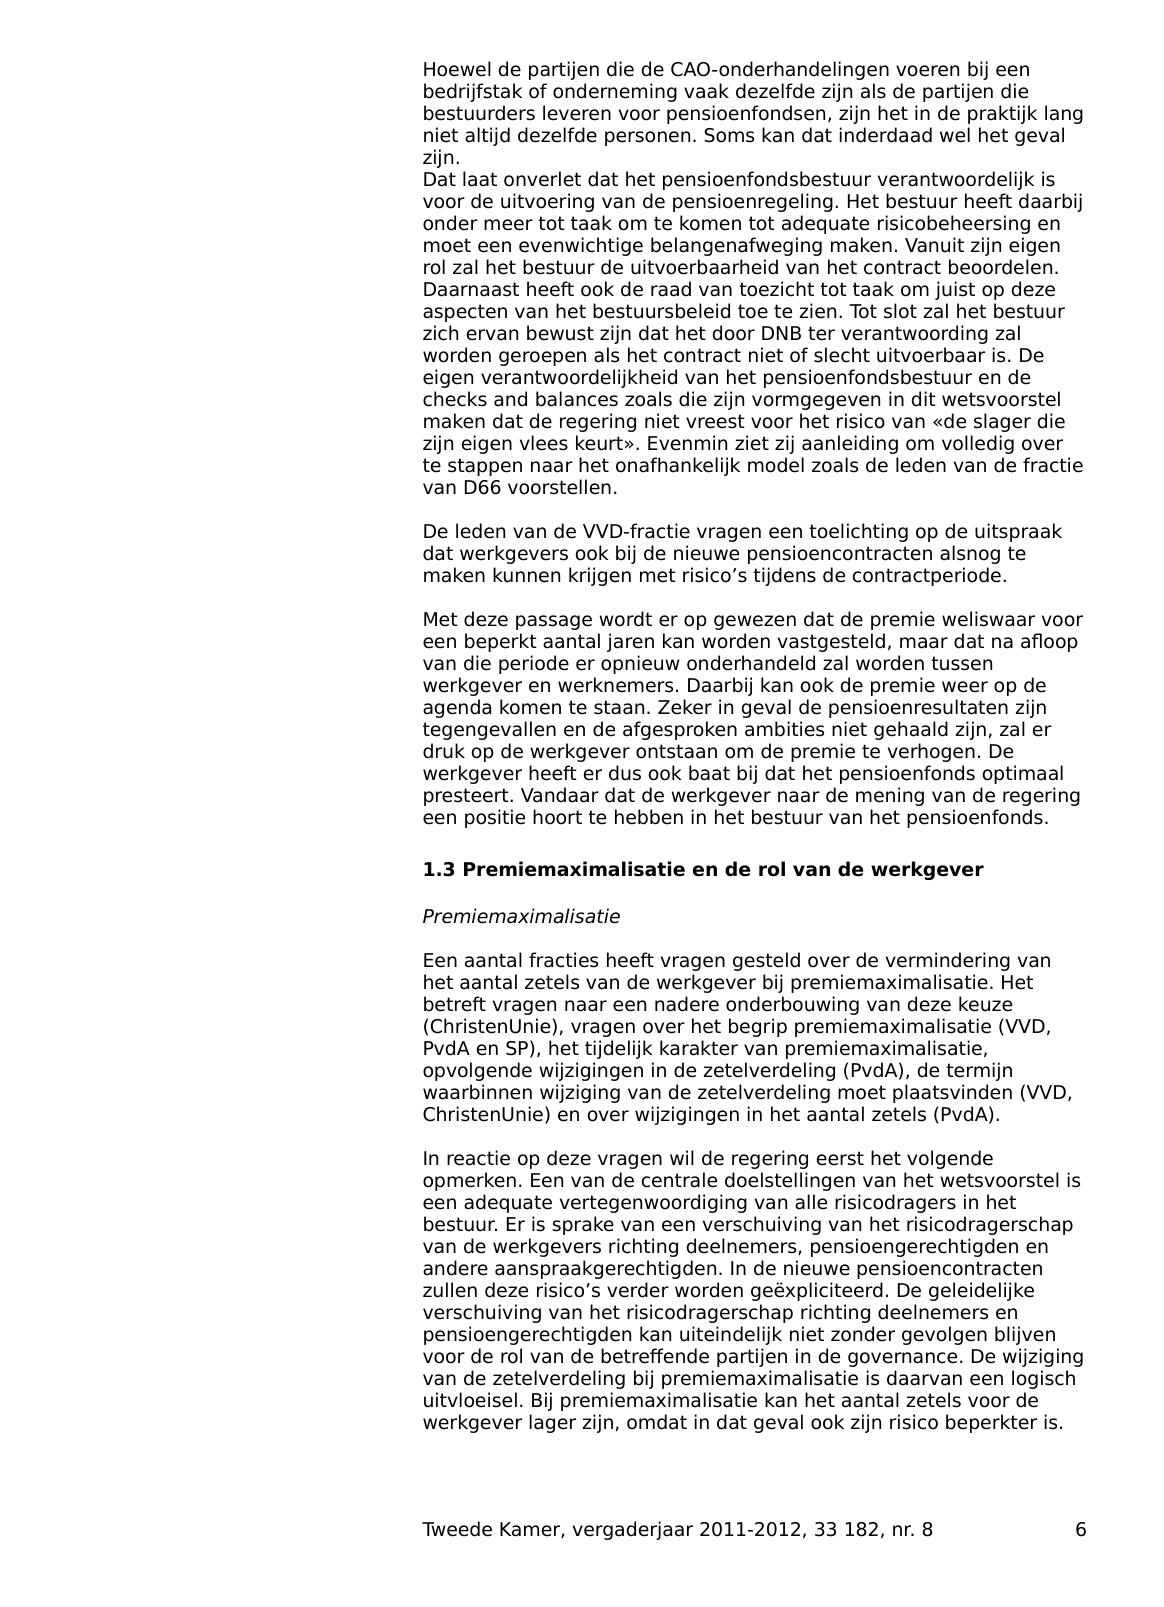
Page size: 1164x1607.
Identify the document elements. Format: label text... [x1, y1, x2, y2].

text Hoewel de partijen die de CAO-onderhandelingen voeren bij een bedrijfstak of onderneming vaak dezelfde zijn als de partijen die bestuurders leveren voor pensioenfondsen, zijn het in de praktijk lang niet altijd dezelfde personen. Soms kan dat inderdaad wel het geval zijn. [422, 59, 1087, 169]
text Met deze passage wordt er op gewezen dat de premie weliswaar voor een beperkt aantal jaren kan worden vastgesteld, maar dat na afloop van die periode er opnieuw onderhandeld zal worden tussen werkgever en werknemers. Daarbij kan ook de premie weer op de agenda komen te staan. Zeker in geval de pensioenresultaten zijn tegengevallen en de afgesproken ambities niet gehaald zijn, zal er druk op de werkgever ontstaan om de premie te verhogen. De werkgever heeft er dus ook baat bij dat het pensioenfonds optimaal presteert. Vandaar dat de werkgever naar de mening van de regering een positie hoort te hebben in het bestuur van het pensioenfonds. [422, 609, 1087, 829]
text De leden van de VVD-fractie vragen een toelichting op de uitspraak dat werkgevers ook bij de nieuwe pensioencontracten alsnog te maken kunnen krijgen met risico’s tijdens de contractperiode. [422, 521, 1087, 587]
text In reactie op deze vragen wil de regering eerst het volgende opmerken. Een van de centrale doelstellingen van het wetsvoorstel is een adequate vertegenwoordiging van alle risicodragers in het bestuur. Er is sprake van een verschuiving van het risicodragerschap van de werkgevers richting deelnemers, pensioengerechtigden en andere aanspraakgerechtigden. In de nieuwe pensioencontracten zullen deze risico’s verder worden geëxpliciteerd. De geleidelijke verschuiving van het risicodragerschap richting deelnemers en pensioengerechtigden kan uiteindelijk niet zonder gevolgen blijven voor de rol van de betreffende partijen in de governance. De wijziging van de zetelverdeling bij premiemaximalisatie is daarvan een logisch uitvloeisel. Bij premiemaximalisatie kan het aantal zetels voor de werkgever lager zijn, omdat in dat geval ook zijn risico beperkter is. [422, 1148, 1087, 1434]
text Dat laat onverlet dat het pensioenfondsbestuur verantwoordelijk is voor de uitvoering van de pensioenregeling. Het bestuur heeft daarbij onder meer tot taak om te komen tot adequate risicobeheersing en moet een evenwichtige belangenafweging maken. Vanuit zijn eigen rol zal het bestuur de uitvoerbaarheid van het contract beoordelen. Daarnaast heeft ook de raad van toezicht tot taak om juist op deze aspecten van het bestuursbeleid toe te zien. Tot slot zal het bestuur zich ervan bewust zijn dat het door DNB ter verantwoording zal worden geroepen als het contract niet of slecht uitvoerbaar is. De eigen verantwoordelijkheid van het pensioenfondsbestuur en de checks and balances zoals die zijn vormgegeven in dit wetsvoorstel maken dat de regering niet vreest voor het risico van «de slager die zijn eigen vlees keurt». Evenmin ziet zij aanleiding om volledig over te stappen naar het onafhankelijk model zoals de leden van de fractie van D66 voorstellen. [422, 169, 1087, 499]
text Een aantal fracties heeft vragen gesteld over de vermindering van het aantal zetels van de werkgever bij premiemaximalisatie. Het betreft vragen naar een nadere onderbouwing van deze keuze (ChristenUnie), vragen over het begrip premiemaximalisatie (VVD, PvdA en SP), het tijdelijk karakter van premiemaximalisatie, opvolgende wijzigingen in de zetelverdeling (PvdA), de termijn waarbinnen wijziging van de zetelverdeling moet plaatsvinden (VVD, ChristenUnie) en over wijzigingen in het aantal zetels (PvdA). [422, 950, 1087, 1126]
subtitle 1.3 Premiemaximalisatie en de rol van de werkgever [422, 859, 1087, 881]
subtitle Premiemaximalisatie [422, 906, 1087, 928]
